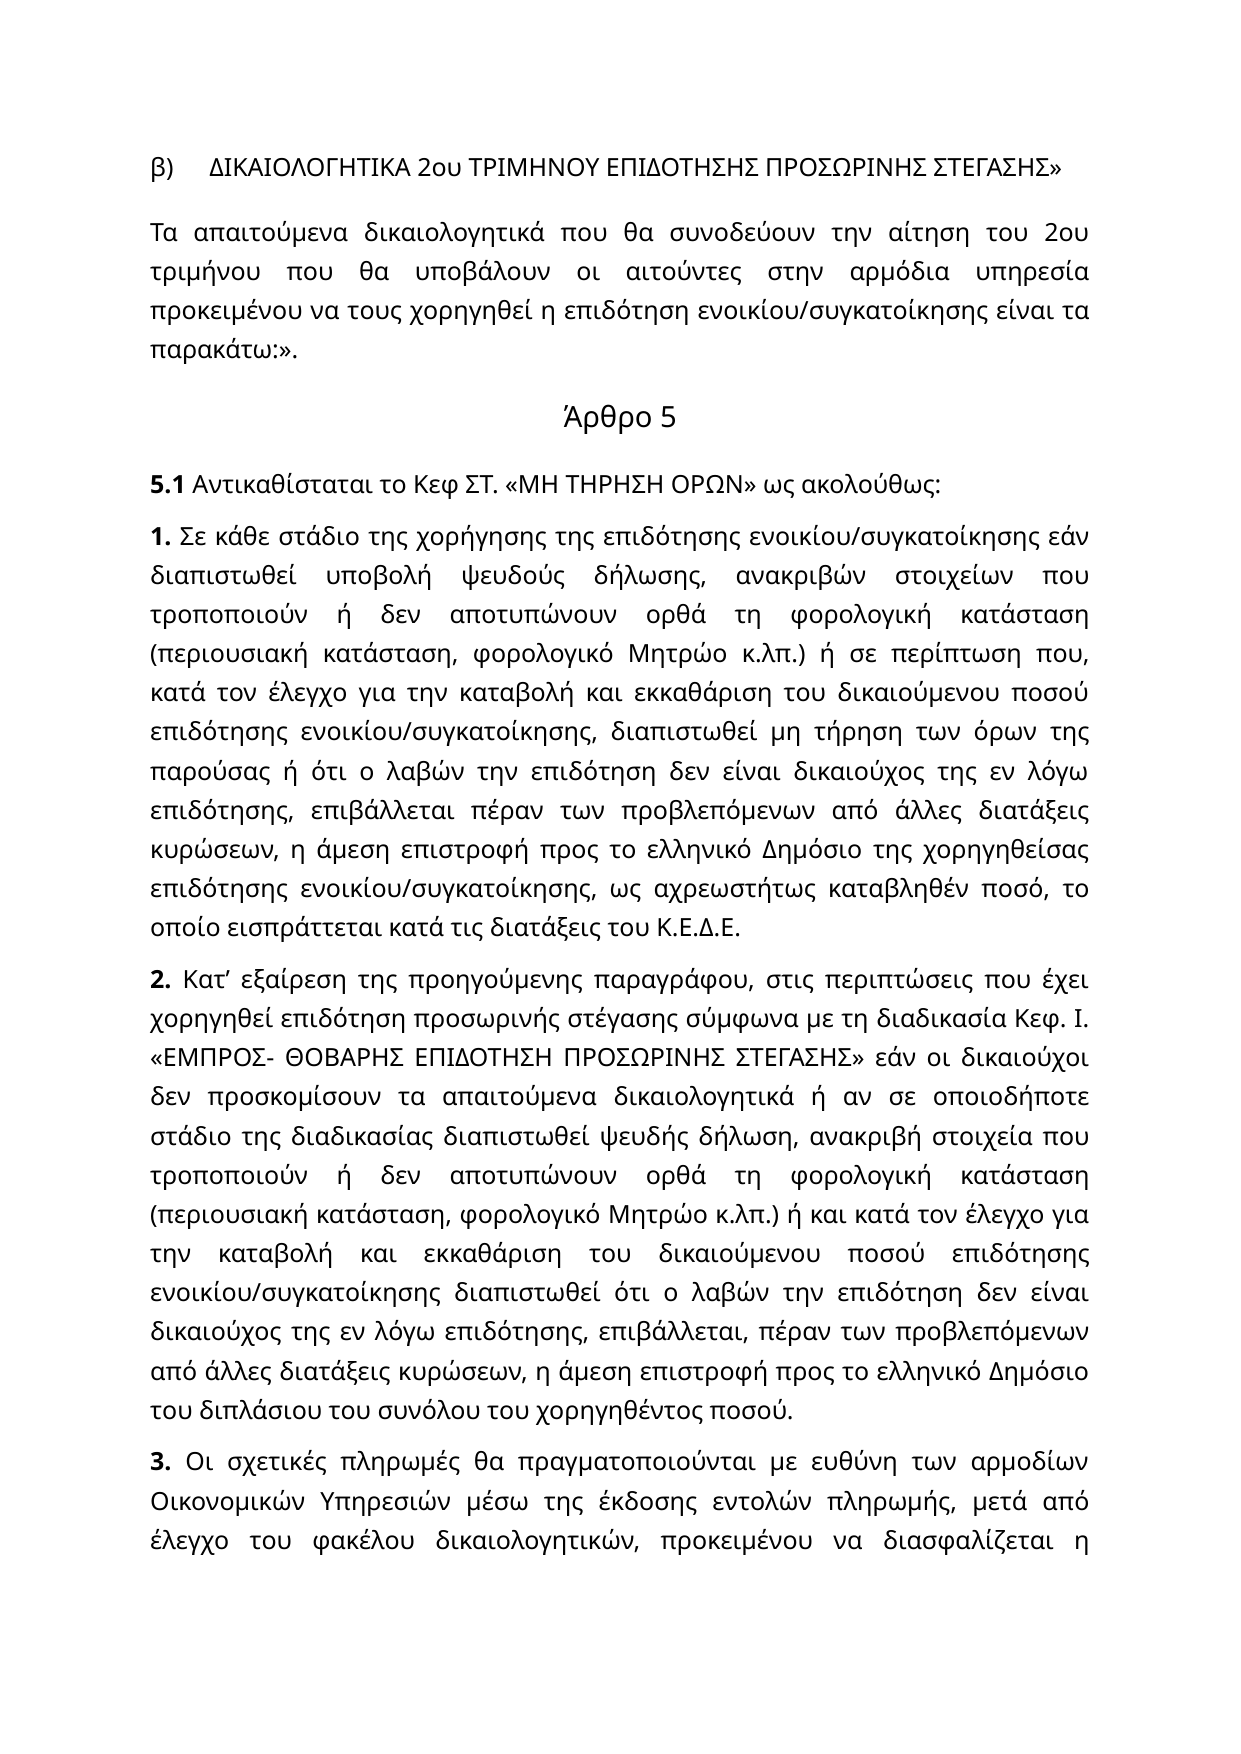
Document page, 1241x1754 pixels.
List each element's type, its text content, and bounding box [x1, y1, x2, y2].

text 2. Κατ’ εξαίρεση της προηγούμενης παραγράφου, στις περιπτώσεις που έχει χορηγηθεί επιδότηση προσωρινής στέγασης σύμφωνα με τη διαδικασία Κεφ. Ι. «ΕΜΠΡΟΣ- ΘΟΒΑΡΗΣ ΕΠΙΔΟΤΗΣΗ ΠΡΟΣΩΡΙΝΗΣ ΣΤΕΓΑΣΗΣ» εάν οι δικαιούχοι δεν προσκομίσουν τα απαιτούμενα δικαιολογητικά ή αν σε οποιοδήποτε στάδιο της διαδικασίας διαπιστωθεί ψευδής δήλωση, ανακριβή στοιχεία που τροποποιούν ή δεν αποτυπώνουν ορθά τη φορολογική κατάσταση (περιουσιακή κατάσταση, φορολογικό Μητρώο κ.λπ.) ή και κατά τον έλεγχο για την καταβολή και εκκαθάριση του δικαιούμενου ποσού επιδότησης ενοικίου/συγκατοίκησης διαπιστωθεί ότι ο λαβών την επιδότηση δεν είναι δικαιούχος της εν λόγω επιδότησης, επιβάλλεται, πέραν των προβλεπόμενων από άλλες διατάξεις κυρώσεων, η άμεση επιστροφή προς το ελληνικό Δημόσιο του διπλάσιου του συνόλου του χορηγηθέντος ποσού. [150, 961, 1090, 1426]
text 3. Οι σχετικές πληρωμές θα πραγματοποιούνται με ευθύνη των αρμοδίων Οικονομικών Υπηρεσιών μέσω της έκδοσης εντολών πληρωμής, μετά από έλεγχο του φακέλου δικαιολογητικών, προκειμένου να διασφαλίζεται η [150, 1444, 1090, 1556]
list β) ΔΙΚΑΙΟΛΟΓΗΤΙΚΑ 2ου ΤΡΙΜΗΝΟΥ ΕΠΙΔΟΤΗΣΗΣ ΠΡΟΣΩΡΙΝΗΣ ΣΤΕΓΑΣΗΣ» [150, 150, 1090, 184]
text Τα απαιτούμενα δικαιολογητικά που θα συνοδεύουν την αίτηση του 2ου τριμήνου που θα υποβάλουν οι αιτούντες στην αρμόδια υπηρεσία προκειμένου να τους χορηγηθεί η επιδότηση ενοικίου/συγκατοίκησης είναι τα παρακάτω:». [150, 214, 1090, 366]
text 5.1 Αντικαθίσταται το Κεφ ΣΤ. «ΜΗ ΤΗΡΗΣΗ ΟΡΩΝ» ως ακολούθως: [150, 466, 1090, 501]
subtitle Άρθρο 5 [150, 396, 1090, 436]
text 1. Σε κάθε στάδιο της χορήγησης της επιδότησης ενοικίου/συγκατοίκησης εάν διαπιστωθεί υποβολή ψευδούς δήλωσης, ανακριβών στοιχείων που τροποποιούν ή δεν αποτυπώνουν ορθά τη φορολογική κατάσταση (περιουσιακή κατάσταση, φορολογικό Μητρώο κ.λπ.) ή σε περίπτωση που, κατά τον έλεγχο για την καταβολή και εκκαθάριση του δικαιούμενου ποσού επιδότησης ενοικίου/συγκατοίκησης, διαπιστωθεί μη τήρηση των όρων της παρούσας ή ότι ο λαβών την επιδότηση δεν είναι δικαιούχος της εν λόγω επιδότησης, επιβάλλεται πέραν των προβλεπόμενων από άλλες διατάξεις κυρώσεων, η άμεση επιστροφή προς το ελληνικό Δημόσιο της χορηγηθείσας επιδότησης ενοικίου/συγκατοίκησης, ως αχρεωστήτως καταβληθέν ποσό, το οποίο εισπράττεται κατά τις διατάξεις του Κ.Ε.Δ.Ε. [150, 518, 1090, 944]
